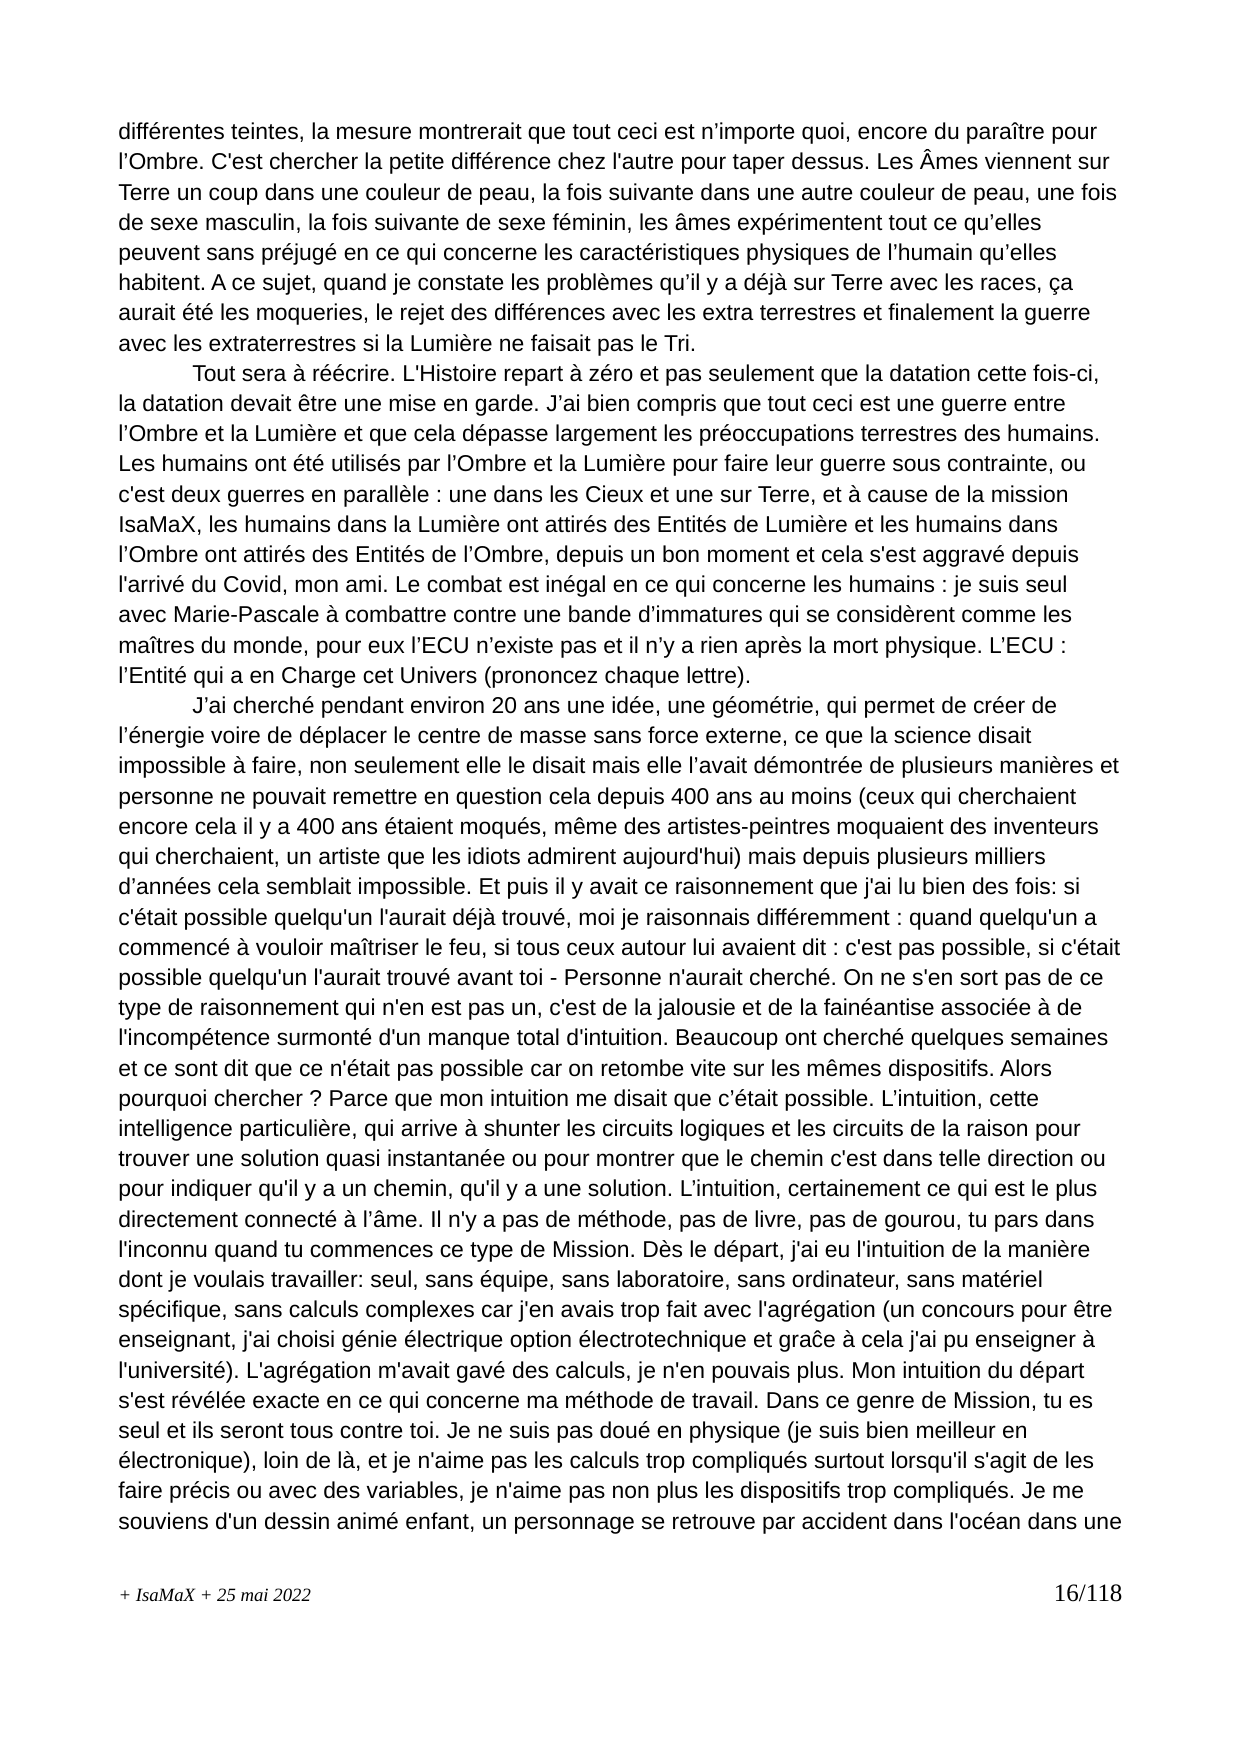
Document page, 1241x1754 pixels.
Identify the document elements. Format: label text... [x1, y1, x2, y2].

text différentes teintes, la mesure montrerait que tout ceci est n’importe quoi, encore du paraître pour l’Ombre. C'est chercher la petite différence chez l'autre pour taper dessus. Les Âmes viennent sur Terre un coup dans une couleur de peau, la fois suivante dans une autre couleur de peau, une fois de sexe masculin, la fois suivante de sexe féminin, les âmes expérimentent tout ce qu’elles peuvent sans préjugé en ce qui concerne les caractéristiques physiques de l’humain qu’elles habitent. A ce sujet, quand je constate les problèmes qu’il y a déjà sur Terre avec les races, ça aurait été les moqueries, le rejet des différences avec les extra terrestres et finalement la guerre avec les extraterrestres si la Lumière ne faisait pas le Tri. [118, 118, 1122, 356]
text J’ai cherché pendant environ 20 ans une idée, une géométrie, qui permet de créer de l’énergie voire de déplacer le centre de masse sans force externe, ce que la science disait impossible à faire, non seulement elle le disait mais elle l’avait démontrée de plusieurs manières et personne ne pouvait remettre en question cela depuis 400 ans au moins (ceux qui cherchaient encore cela il y a 400 ans étaient moqués, même des artistes-peintres moquaient des inventeurs qui cherchaient, un artiste que les idiots admirent aujourd'hui) mais depuis plusieurs milliers d’années cela semblait impossible. Et puis il y avait ce raisonnement que j'ai lu bien des fois: si c'était possible quelqu'un l'aurait déjà trouvé, moi je raisonnais différemment : quand quelqu'un a commencé à vouloir maîtriser le feu, si tous ceux autour lui avaient dit : c'est pas possible, si c'était possible quelqu'un l'aurait trouvé avant toi - Personne n'aurait cherché. On ne s'en sort pas de ce type de raisonnement qui n'en est pas un, c'est de la jalousie et de la fainéantise associée à de l'incompétence surmonté d'un manque total d'intuition. Beaucoup ont cherché quelques semaines et ce sont dit que ce n'était pas possible car on retombe vite sur les mêmes dispositifs. Alors pourquoi chercher ? Parce que mon intuition me disait que c’était possible. L’intuition, cette intelligence particulière, qui arrive à shunter les circuits logiques et les circuits de la raison pour trouver une solution quasi instantanée ou pour montrer que le chemin c'est dans telle direction ou pour indiquer qu'il y a un chemin, qu'il y a une solution. L’intuition, certainement ce qui est le plus directement connecté à l’âme. Il n'y a pas de méthode, pas de livre, pas de gourou, tu pars dans l'inconnu quand tu commences ce type de Mission. Dès le départ, j'ai eu l'intuition de la manière dont je voulais travailler: seul, sans équipe, sans laboratoire, sans ordinateur, sans matériel spécifique, sans calculs complexes car j'en avais trop fait avec l'agrégation (un concours pour être enseignant, j'ai choisi génie électrique option électrotechnique et graĉe à cela j'ai pu enseigner à l'université). L'agrégation m'avait gavé des calculs, je n'en pouvais plus. Mon intuition du départ s'est révélée exacte en ce qui concerne ma méthode de travail. Dans ce genre de Mission, tu es seul et ils seront tous contre toi. Je ne suis pas doué en physique (je suis bien meilleur en électronique), loin de là, et je n'aime pas les calculs trop compliqués surtout lorsqu'il s'agit de les faire précis ou avec des variables, je n'aime pas non plus les dispositifs trop compliqués. Je me souviens d'un dessin animé enfant, un personnage se retrouve par accident dans l'océan dans une [118, 692, 1122, 1534]
text Tout sera à réécrire. L'Histoire repart à zéro et pas seulement que la datation cette fois-ci, la datation devait être une mise en garde. J’ai bien compris que tout ceci est une guerre entre l’Ombre et la Lumière et que cela dépasse largement les préoccupations terrestres des humains. Les humains ont été utilisés par l’Ombre et la Lumière pour faire leur guerre sous contrainte, ou c'est deux guerres en parallèle : une dans les Cieux et une sur Terre, et à cause de la mission IsaMaX, les humains dans la Lumière ont attirés des Entités de Lumière et les humains dans l’Ombre ont attirés des Entités de l’Ombre, depuis un bon moment et cela s'est aggravé depuis l'arrivé du Covid, mon ami. Le combat est inégal en ce qui concerne les humains : je suis seul avec Marie-Pascale à combattre contre une bande d’immatures qui se considèrent comme les maîtres du monde, pour eux l’ECU n’existe pas et il n’y a rien après la mort physique. L’ECU : l’Entité qui a en Charge cet Univers (prononcez chaque lettre). [118, 360, 1122, 688]
